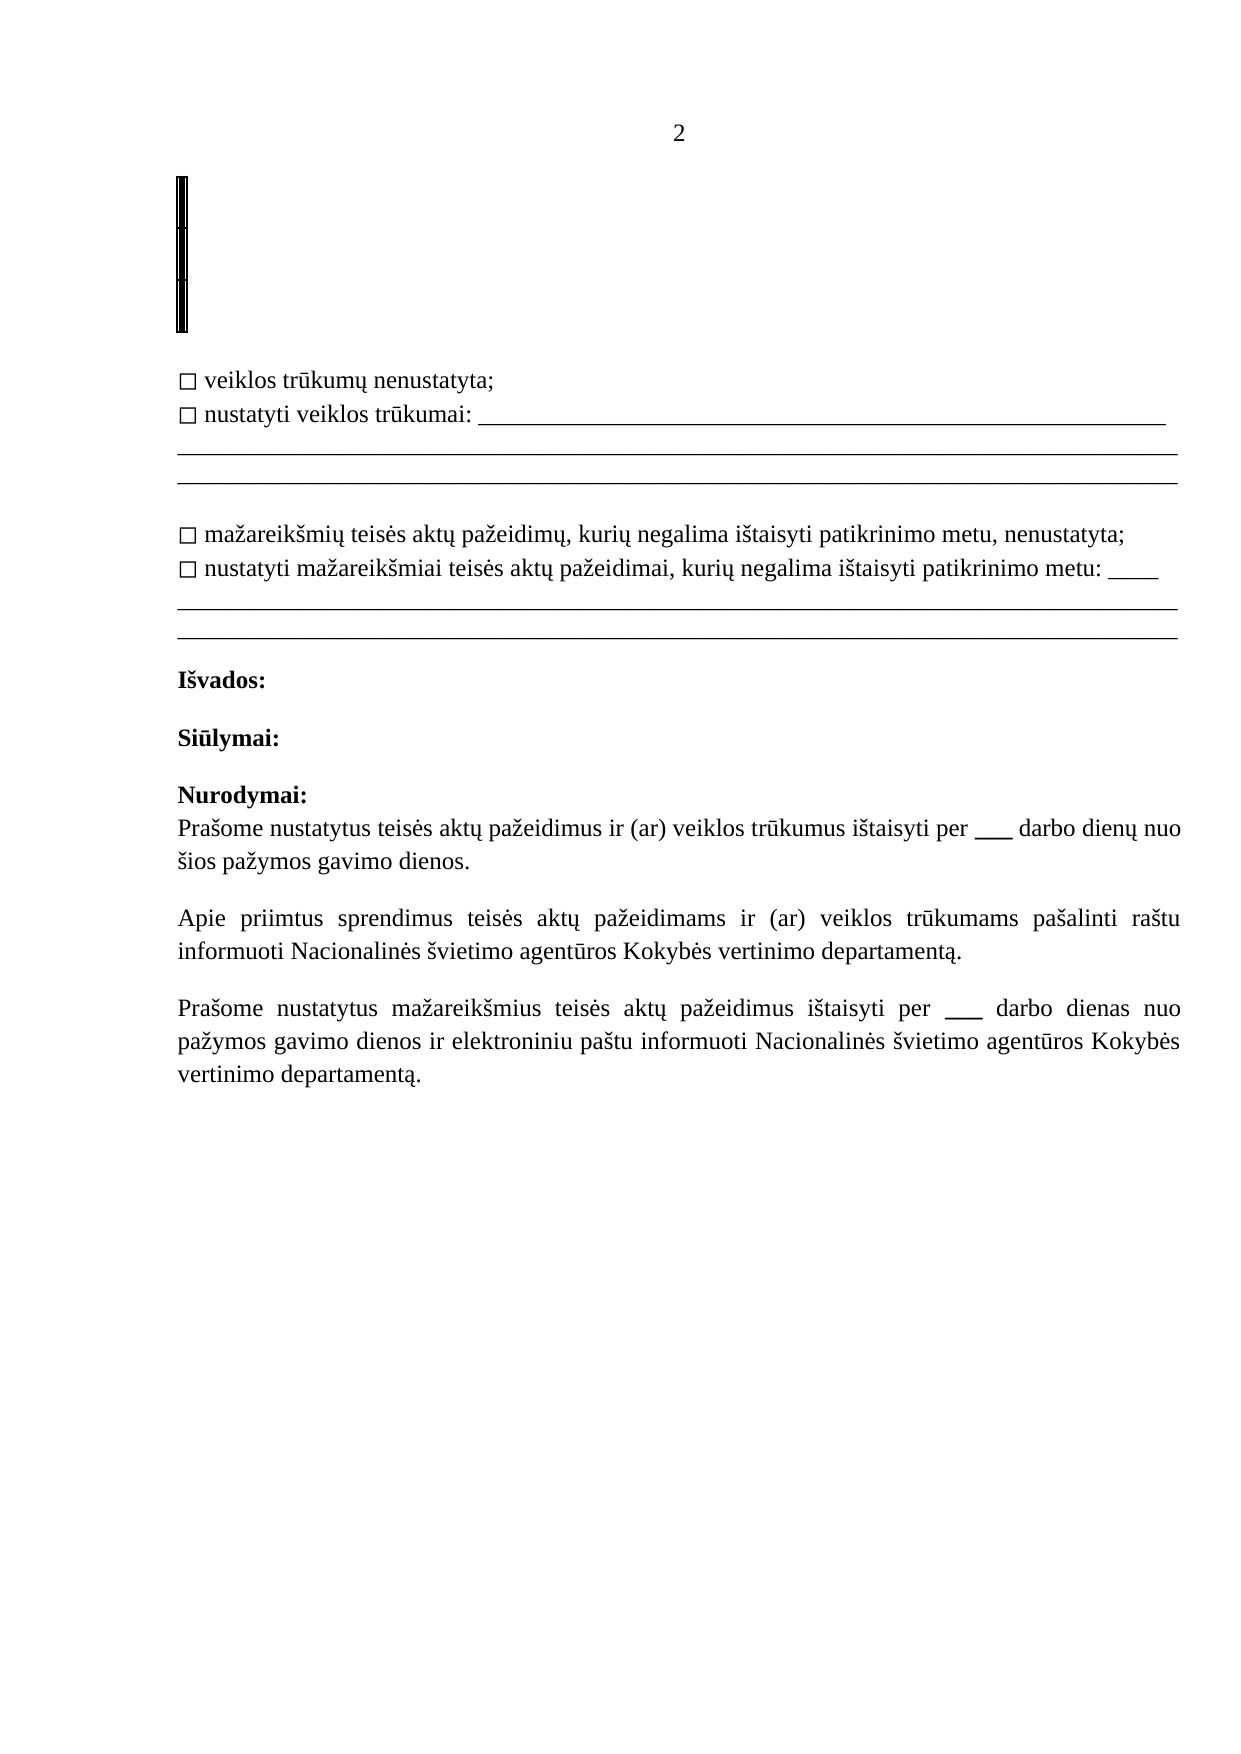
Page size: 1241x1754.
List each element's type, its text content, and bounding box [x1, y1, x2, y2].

text ◻ nustatyti veiklos trūkumai: _______________________________________________________ [177, 396, 1181, 429]
text Išvados: [177, 666, 1181, 694]
text ◻ nustatyti mažareikšmiai teisės aktų pažeidimai, kurių negalima ištaisyti patikrinimo metu: ____ [177, 550, 1181, 584]
text ________________________________________________________________________________________________________________________________________________________________ [177, 584, 1181, 641]
text ◻ mažareikšmių teisės aktų pažeidimų, kurių negalima ištaisyti patikrinimo metu, nenustatyta; [177, 516, 1181, 550]
text ________________________________________________________________________________________________________________________________________________________________ [177, 429, 1181, 487]
text Nurodymai: [177, 780, 1181, 808]
text Prašome nustatytus mažareikšmius teisės aktų pažeidimus ištaisyti per ___ darbo dienas nuo pažymos gavimo dienos ir elektroniniu paštu informuoti Nacionalinės švietimo agentūros Kokybės vertinimo departamentą. [177, 993, 1181, 1088]
text ◻ veiklos trūkumų nenustatyta; [177, 361, 1181, 396]
text Apie priimtus sprendimus teisės aktų pažeidimams ir (ar) veiklos trūkumams pašalinti raštu informuoti Nacionalinės švietimo agentūros Kokybės vertinimo departamentą. [177, 903, 1181, 964]
text Prašome nustatytus teisės aktų pažeidimus ir (ar) veiklos trūkumus ištaisyti per ___ darbo dienų nuo šios pažymos gavimo dienos. [177, 813, 1181, 874]
text Siūlymai: [177, 723, 1181, 751]
